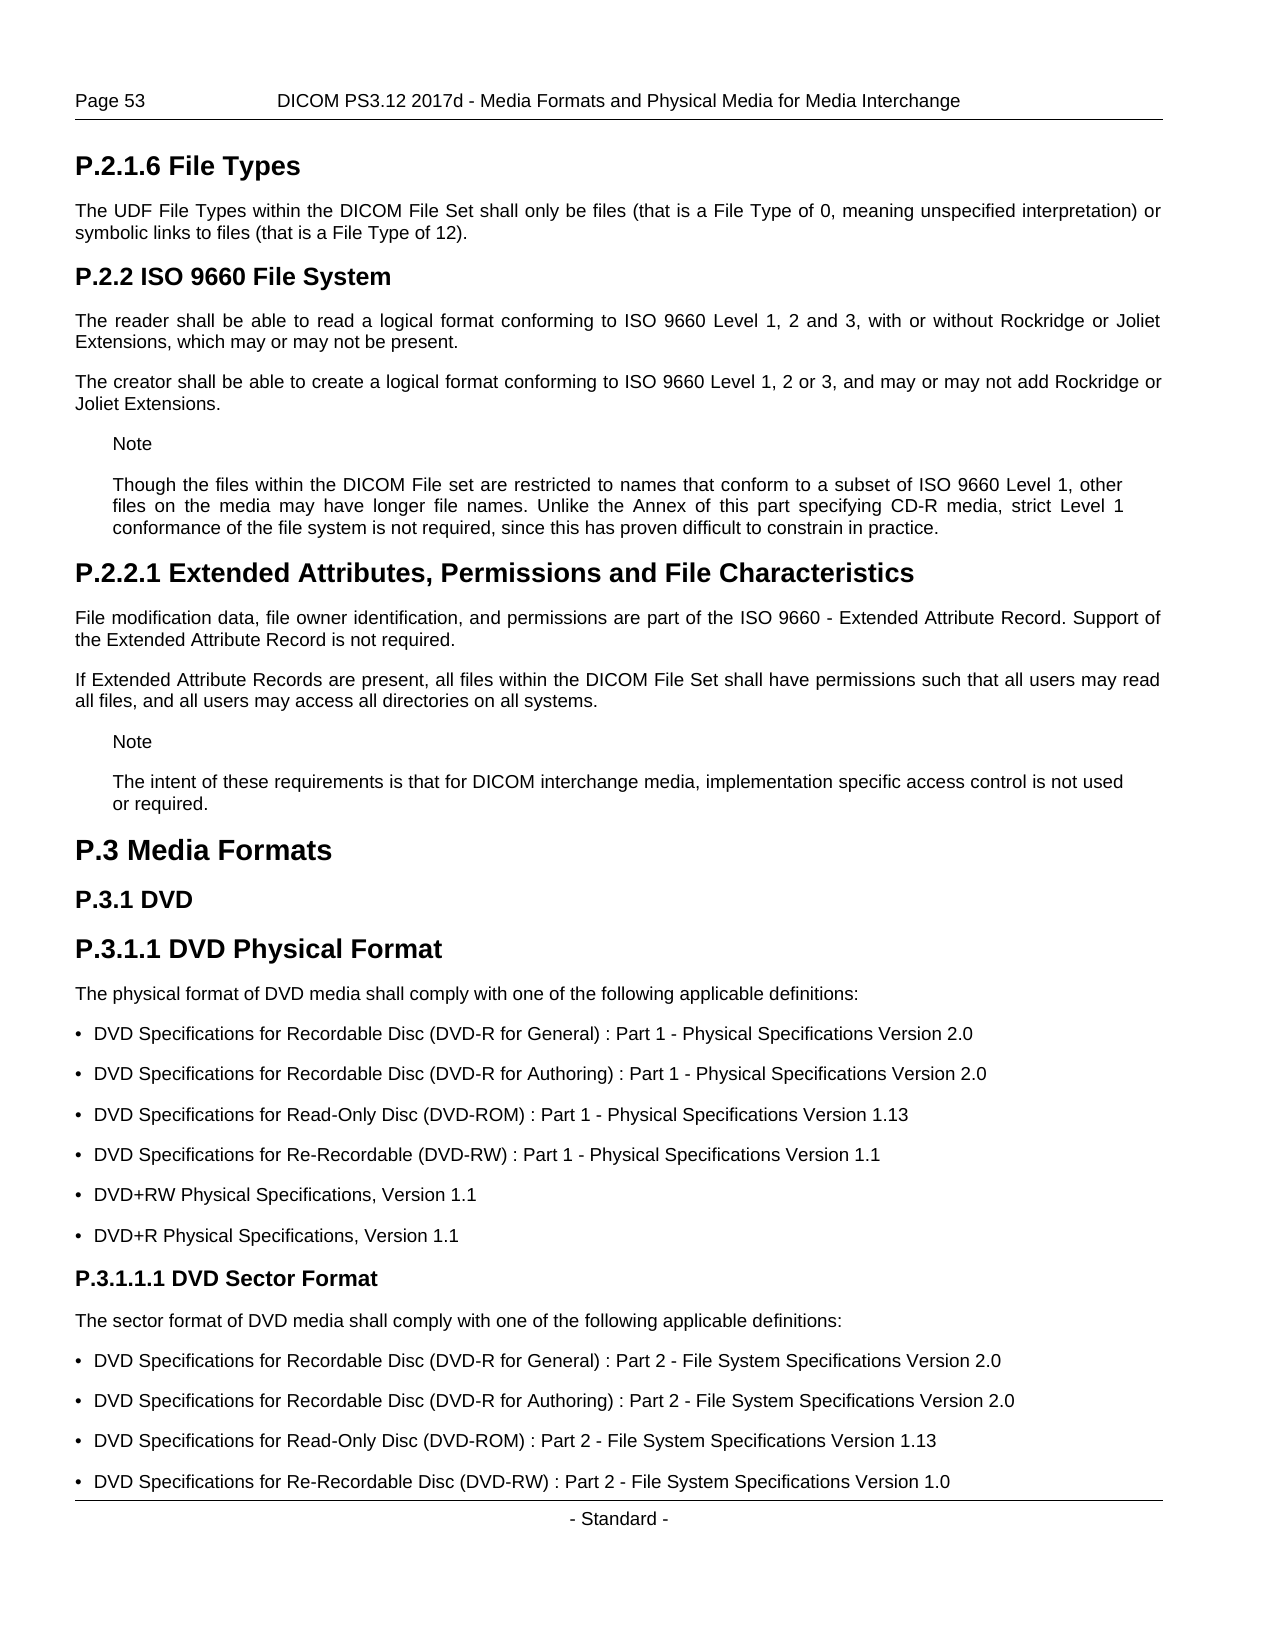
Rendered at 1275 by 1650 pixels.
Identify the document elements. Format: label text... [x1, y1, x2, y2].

list DVD Specifications for Re-Recordable Disc (DVD-RW) : Part 2 - File System Specifications Version 1.0 [75, 1471, 1162, 1492]
text Note [112, 433, 1125, 455]
text P.3.1.1 DVD Physical Format [75, 933, 1162, 964]
text If Extended Attribute Records are present, all files within the DICOM File Set shall have permissions such that all users may read all files, and all users may access all directories on all systems. [75, 669, 1162, 712]
list DVD Specifications for Read-Only Disc (DVD-ROM) : Part 1 - Physical Specifications Version 1.13 [75, 1103, 1162, 1125]
text The reader shall be able to read a logical format conforming to ISO 9660 Level 1, 2 and 3, with or without Rockridge or Joliet Extensions, which may or may not be present. [75, 309, 1162, 352]
text The creator shall be able to create a logical format conforming to ISO 9660 Level 1, 2 or 3, and may or may not add Rockridge or Joliet Extensions. [75, 371, 1162, 414]
list DVD Specifications for Re-Recordable (DVD-RW) : Part 1 - Physical Specifications Version 1.1 [75, 1144, 1162, 1165]
text P.3 Media Formats [75, 833, 1162, 866]
text The UDF File Types within the DICOM File Set shall only be files (that is a File Type of 0, meaning unspecified interpretation) or symbolic links to files (that is a File Type of 12). [75, 200, 1162, 243]
text The intent of these requirements is that for DICOM interchange media, implementation specific access control is not used or required. [112, 771, 1125, 814]
text The sector format of DVD media shall comply with one of the following applicable definitions: [75, 1309, 1162, 1331]
list DVD Specifications for Recordable Disc (DVD-R for General) : Part 2 - File System Specifications Version 2.0 [75, 1350, 1162, 1371]
text Note [112, 731, 1125, 752]
list DVD Specifications for Read-Only Disc (DVD-ROM) : Part 2 - File System Specifications Version 1.13 [75, 1430, 1162, 1452]
list DVD Specifications for Recordable Disc (DVD-R for Authoring) : Part 1 - Physical Specifications Version 2.0 [75, 1063, 1162, 1085]
list DVD+RW Physical Specifications, Version 1.1 [75, 1184, 1162, 1206]
text Though the files within the DICOM File set are restricted to names that conform to a subset of ISO 9660 Level 1, other files on the media may have longer file names. Unlike the Annex of this part specifying CD-R media, strict Level 1 conformance of the file system is not required, since this has proven difficult to constrain in practice. [112, 473, 1125, 538]
text P.2.1.6 File Types [75, 150, 1162, 181]
text The physical format of DVD media shall comply with one of the following applicable definitions: [75, 983, 1162, 1004]
text P.3.1.1.1 DVD Sector Format [75, 1265, 1162, 1291]
list DVD+R Physical Specifications, Version 1.1 [75, 1224, 1162, 1246]
text File modification data, file owner identification, and permissions are part of the ISO 9660 - Extended Attribute Record. Support of the Extended Attribute Record is not required. [75, 607, 1162, 650]
text P.2.2 ISO 9660 File System [75, 262, 1162, 291]
text P.3.1 DVD [75, 885, 1162, 914]
list DVD Specifications for Recordable Disc (DVD-R for General) : Part 1 - Physical Specifications Version 2.0 [75, 1023, 1162, 1044]
text P.2.2.1 Extended Attributes, Permissions and File Characteristics [75, 557, 1162, 588]
list DVD Specifications for Recordable Disc (DVD-R for Authoring) : Part 2 - File System Specifications Version 2.0 [75, 1390, 1162, 1412]
